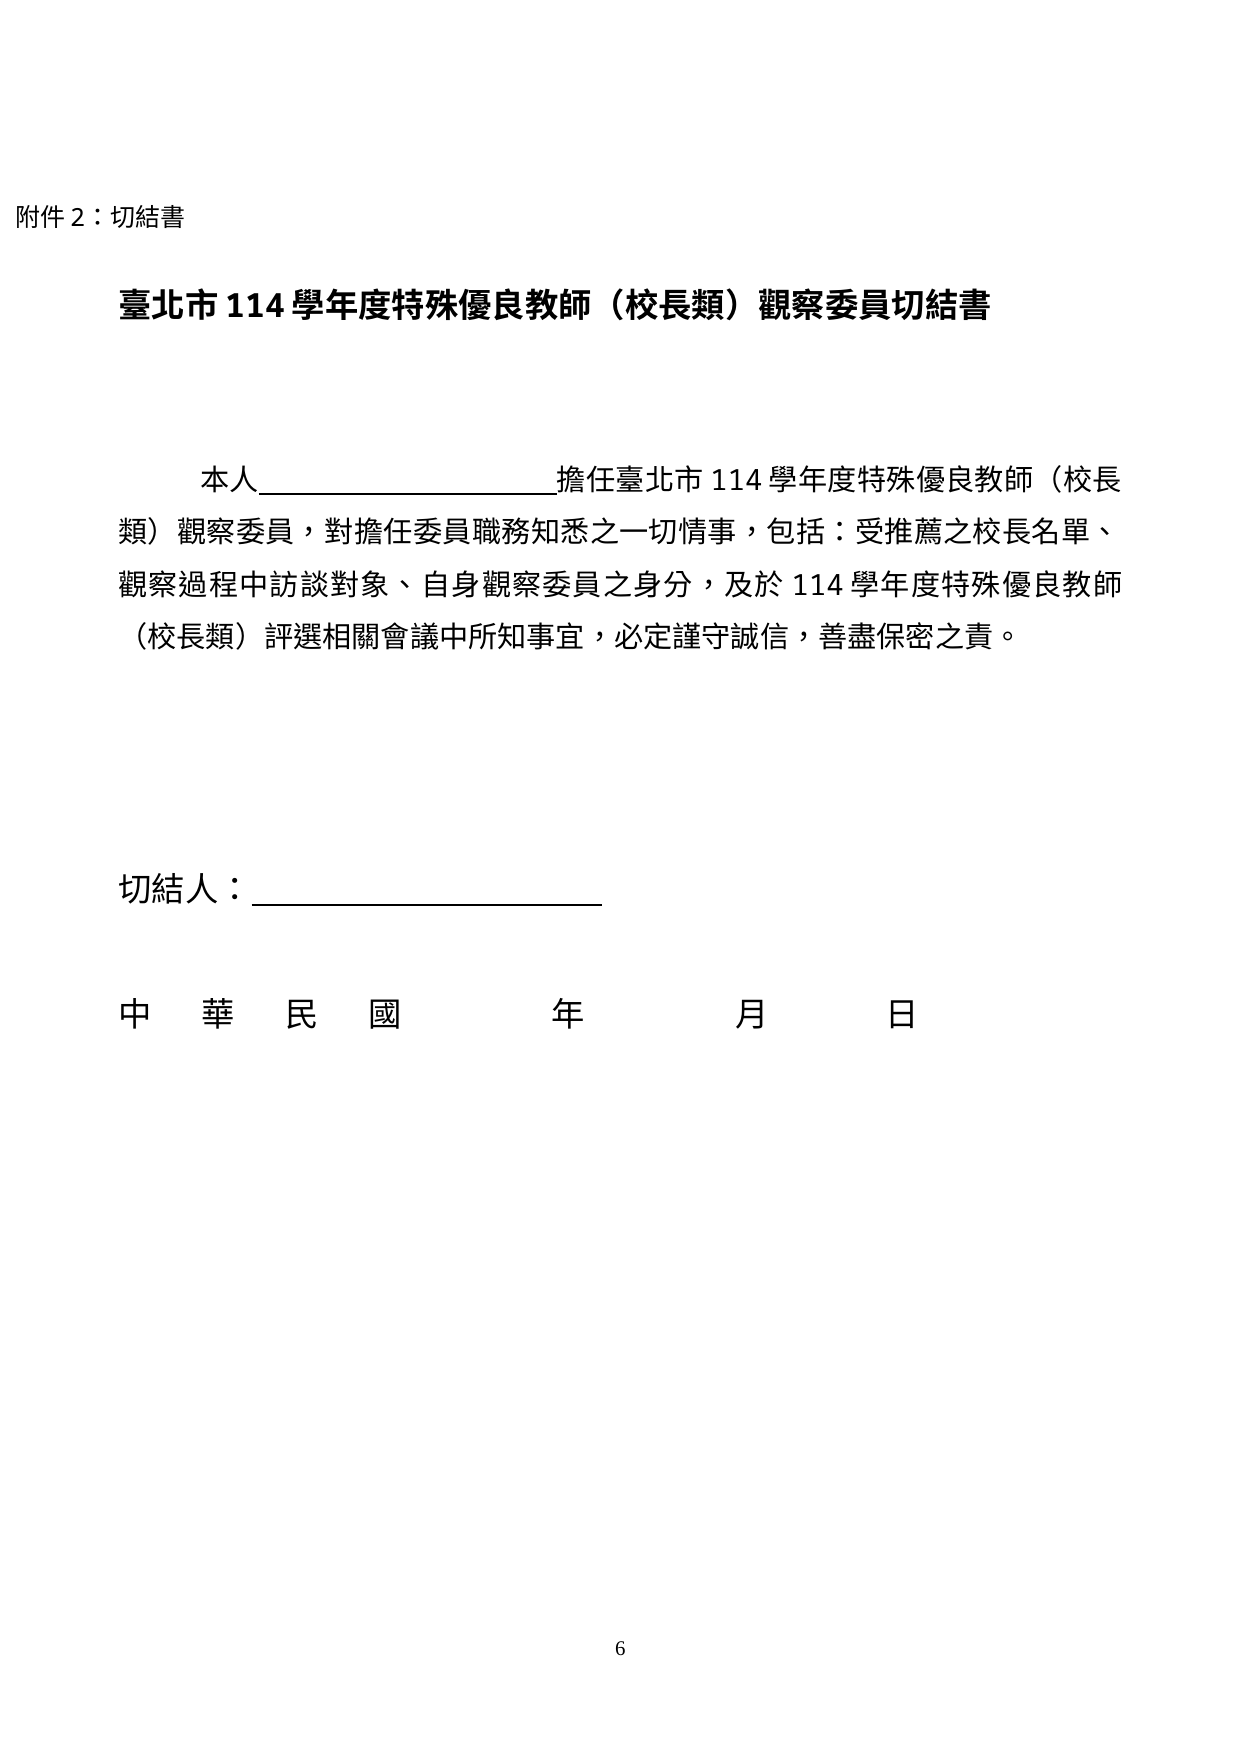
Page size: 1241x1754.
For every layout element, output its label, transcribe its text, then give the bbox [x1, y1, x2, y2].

text 切結人： [118, 845, 855, 907]
text 中 華 民 國 年 月 日 [118, 970, 1122, 1032]
text 臺北市114學年度特殊優良教師（校長類）觀察委員切結書 [118, 262, 1122, 324]
text 本人 擔任臺北市114學年度特殊優良教師（校長類）觀察委員，對擔任委員職務知悉之一切情事，包括：受推薦之校長名單、觀察過程中訪談對象、自身觀察委員之身分，及於114學年度特殊優良教師（校長類）評選相關會議中所知事宜，必定謹守誠信，善盡保密之責。 [118, 449, 1122, 657]
text 附件2：切結書 [15, 206, 238, 231]
